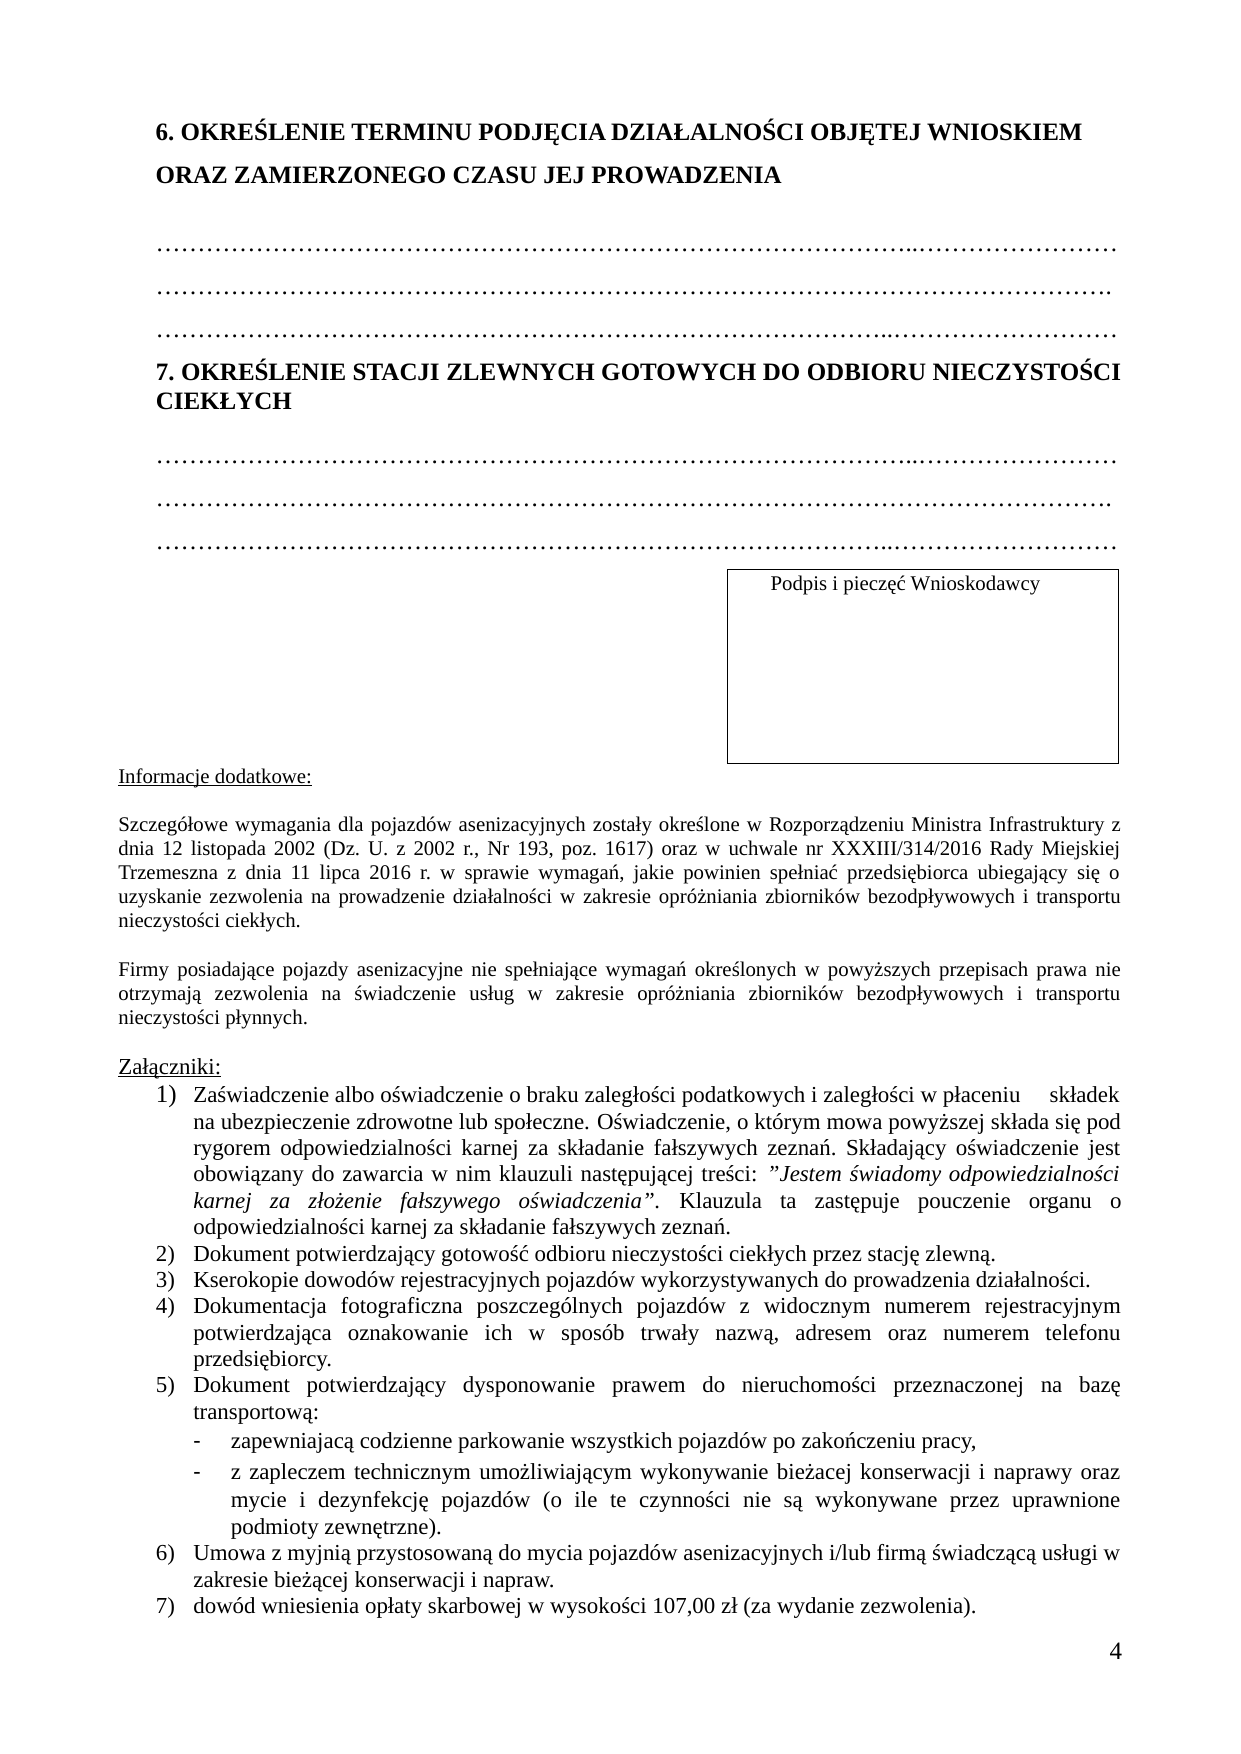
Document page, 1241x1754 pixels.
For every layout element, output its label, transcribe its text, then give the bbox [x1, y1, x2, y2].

list Umowa z myjnią przystosowaną do mycia pojazdów asenizacyjnych i/lub firmą świadczącą usługi w zakresie bieżącej konserwacji i napraw. [156, 1539, 1122, 1592]
text Szczegółowe wymagania dla pojazdów asenizacyjnych zostały określone w Rozporządzeniu Ministra Infrastruktury z dnia 12 listopada 2002 (Dz. U. z 2002 r., Nr 193, poz. 1617) oraz w uchwale nr XXXIII/314/2016 Rady Miejskiej Trzemeszna z dnia 11 lipca 2016 r. w sprawie wymagań, jakie powinien spełniać przedsiębiorca ubiegający się o uzyskanie zezwolenia na prowadzenie działalności w zakresie opróżniania zbiorników bezodpływowych i transportu nieczystości ciekłych. [118, 812, 1122, 932]
table_header Podpis i pieczęć Wnioskodawcy [728, 570, 1118, 763]
list dowód wniesienia opłaty skarbowej w wysokości 107,00 zł (za wydanie zezwolenia). [156, 1592, 1122, 1618]
text 6. OKREŚLENIE TERMINU PODJĘCIA DZIAŁALNOŚCI OBJĘTEJ WNIOSKIEM ORAZ ZAMIERZONEGO CZASU JEJ PROWADZENIA [155, 74, 1122, 189]
text 7. OKREŚLENIE STACJI ZLEWNYCH GOTOWYCH DO ODBIORU NIECZYSTOŚCI CIEKŁYCH [156, 357, 1122, 415]
text Załączniki: [118, 1053, 1122, 1079]
list Zaświadczenie albo oświadczenie o braku zaległości podatkowych i zaległości w płaceniu składek na ubezpieczenie zdrowotne lub społeczne. Oświadczenie, o którym mowa powyższej składa się pod rygorem odpowiedzialności karnej za składanie fałszywych zeznań. Składający oświadczenie jest obowiązany do zawarcia w nim klauzuli następującej treści: ”Jestem świadomy odpowiedzialności karnej za złożenie fałszywego oświadczenia”. Klauzula ta zastępuje pouczenie organu o odpowiedzialności karnej za składanie fałszywych zeznań. [156, 1079, 1122, 1239]
list Dokument potwierdzający gotowość odbioru nieczystości ciekłych przez stację zlewną. [156, 1239, 1122, 1266]
list zapewniajacą codzienne parkowanie wszystkich pojazdów po zakończeniu pracy, [193, 1424, 1122, 1455]
list z zapleczem technicznym umożliwiającym wykonywanie bieżacej konserwacji i naprawy oraz mycie i dezynfekcję pojazdów (o ile te czynności nie są wykonywane przez uprawnione podmioty zewnętrzne). [193, 1455, 1122, 1539]
list Kserokopie dowodów rejestracyjnych pojazdów wykorzystywanych do prowadzenia działalności. [156, 1266, 1122, 1292]
list Dokumentacja fotograficzna poszczególnych pojazdów z widocznym numerem rejestracyjnym potwierdzająca oznakowanie ich w sposób trwały nazwą, adresem oraz numerem telefonu przedsiębiorcy. [156, 1292, 1122, 1371]
list Dokument potwierdzający dysponowanie prawem do nieruchomości przeznaczonej na bazę transportową: [156, 1371, 1122, 1424]
text Firmy posiadające pojazdy asenizacyjne nie spełniające wymagań określonych w powyższych przepisach prawa nie otrzymają zezwolenia na świadczenie usług w zakresie opróżniania zbiorników bezodpływowych i transportu nieczystości płynnych. [118, 956, 1122, 1029]
text ………………………………………………………………………………..…………………… ……………………………………………………………………………………………………. ……………………………………………………………………………..……………………… [155, 440, 1122, 555]
text Informacje dodatkowe: [118, 764, 1122, 788]
text ………………………………………………………………………………..…………………… ……………………………………………………………………………………………………. ……………………………………………………………………………..……………………… [155, 228, 1122, 343]
